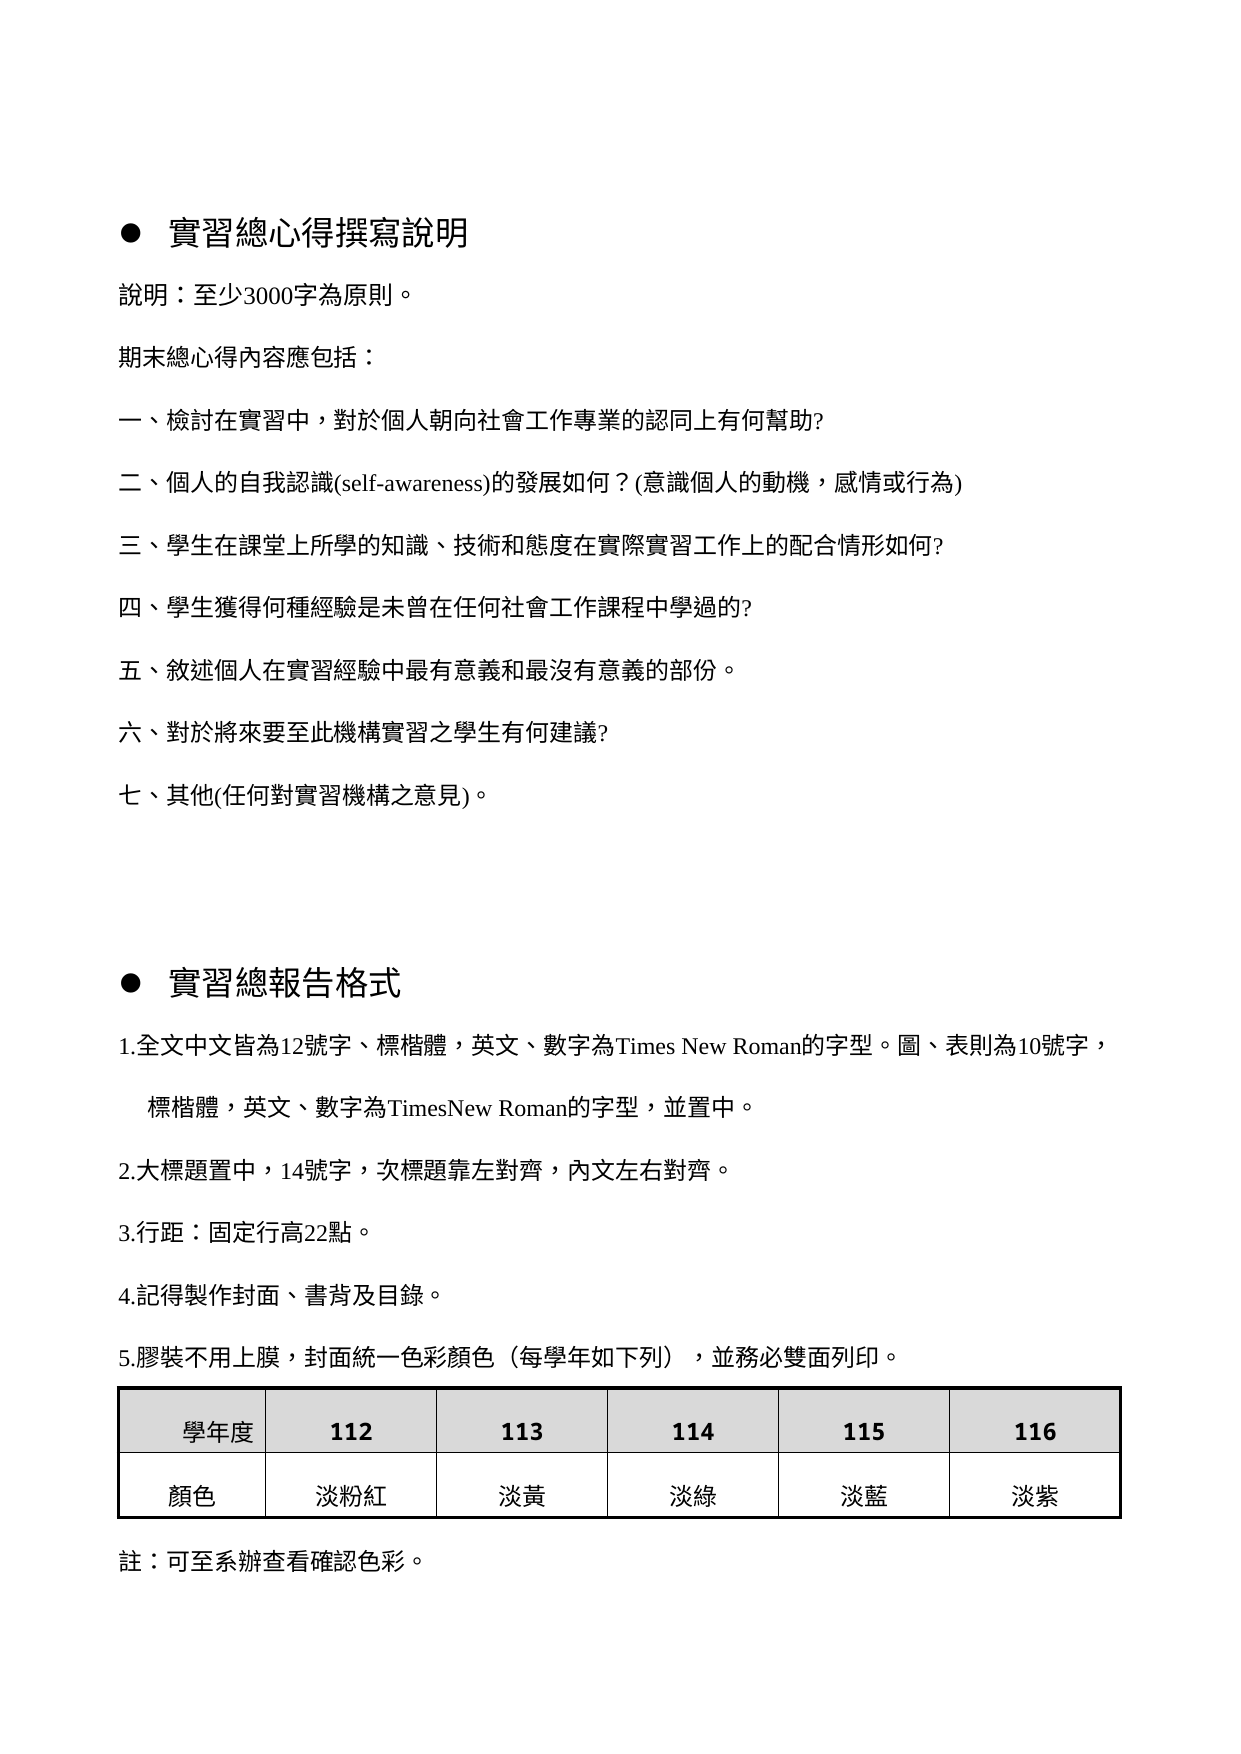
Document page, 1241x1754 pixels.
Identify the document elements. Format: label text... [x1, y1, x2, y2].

text 註：可至系辦查看確認色彩。 [118, 1519, 1122, 1581]
text 四、學生獲得何種經驗是未曾在任何社會工作課程中學過的? [118, 564, 1122, 627]
text 五、敘述個人在實習經驗中最有意義和最沒有意義的部份。 [118, 627, 1122, 689]
table_cell 淡紫 [950, 1453, 1119, 1516]
text 七、其他(任何對實習機構之意見)。 [118, 752, 1122, 814]
table_header 114 [608, 1390, 778, 1452]
text 期末總心得內容應包括： [118, 314, 1122, 377]
table_cell 顏色 [120, 1453, 265, 1516]
table_cell 淡綠 [608, 1453, 778, 1516]
table_cell 淡藍 [779, 1453, 949, 1516]
text 1.全文中文皆為12號字、標楷體，英文、數字為Times New Roman的字型。圖、表則為10號字，標楷體，英文、數字為TimesNew Roman的字型，並置中。 [118, 1002, 1122, 1127]
text 一、檢討在實習中，對於個人朝向社會工作專業的認同上有何幫助? [118, 377, 1122, 439]
table_header 112 [266, 1390, 436, 1452]
list 實習總心得撰寫說明 [118, 189, 1122, 252]
text 3.行距：固定行高22點。 [118, 1189, 1122, 1252]
text 5.膠裝不用上膜，封面統一色彩顏色（每學年如下列），並務必雙面列印。 [118, 1314, 1122, 1377]
list 實習總報告格式 [118, 939, 1122, 1002]
table_header 116 [950, 1390, 1119, 1452]
table_header 113 [437, 1390, 607, 1452]
table_header 115 [779, 1390, 949, 1452]
table_cell 淡粉紅 [266, 1453, 436, 1516]
text 4.記得製作封面、書背及目錄。 [118, 1252, 1122, 1314]
table_cell 淡黃 [437, 1453, 607, 1516]
text 2.大標題置中，14號字，次標題靠左對齊，內文左右對齊。 [118, 1127, 1122, 1189]
text 三、學生在課堂上所學的知識、技術和態度在實際實習工作上的配合情形如何? [118, 502, 1122, 564]
text 說明：至少3000字為原則。 [118, 252, 1122, 314]
text 六、對於將來要至此機構實習之學生有何建議? [118, 689, 1122, 752]
table_header 學年度 [120, 1390, 265, 1452]
text 二、個人的自我認識(self-awareness)的發展如何？(意識個人的動機，感情或行為) [118, 439, 1122, 502]
